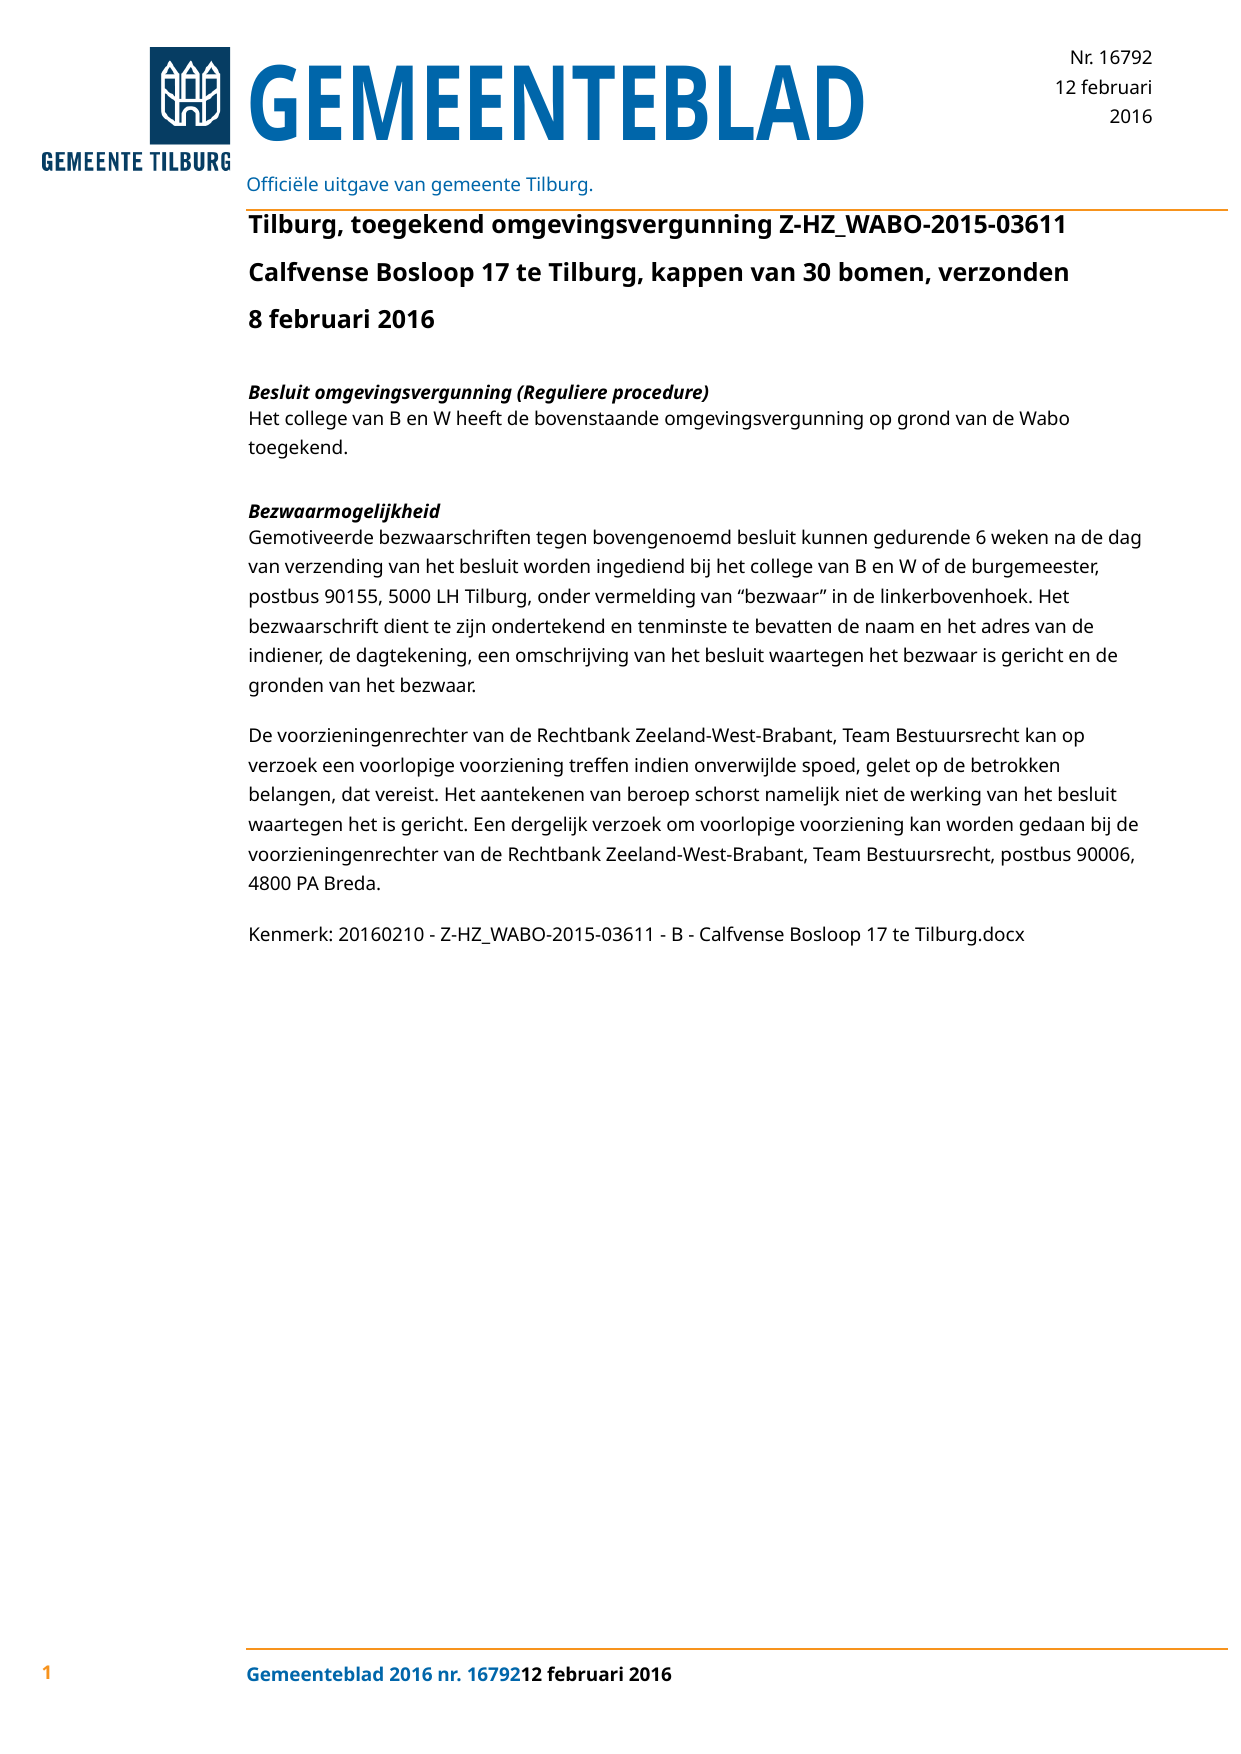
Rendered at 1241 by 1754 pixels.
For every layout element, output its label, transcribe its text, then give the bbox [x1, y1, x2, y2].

text Gemotiveerde bezwaarschriften tegen bovengenoemd besluit kunnen gedurende 6 weken na de dag van verzending van het besluit worden ingediend bij het college van B en W of de burgemeester, postbus 90155, 5000 LH Tilburg, onder vermelding van “bezwaar” in de linkerbovenhoek. Het bezwaarschrift dient te zijn ondertekend en tenminste te bevatten de naam en het adres van de indiener, de dagtekening, een omschrijving van het besluit waartegen het bezwaar is gericht en de gronden van het bezwaar. [248, 524, 1152, 698]
text Bezwaarmogelijkheid [248, 498, 1152, 524]
text Kenmerk: 20160210 - Z-HZ_WABO-2015-03611 - B - Calfvense Bosloop 17 te Tilburg.docx [248, 921, 1152, 946]
text Het college van B en W heeft de bovenstaande omgevingsvergunning op grond van de Wabo toegekend. [248, 405, 1152, 460]
text Tilburg, toegekend omgevingsvergunning Z-HZ_WABO-2015-03611 Calfvense Bosloop 17 te Tilburg, kappen van 30 bomen, verzonden 8 februari 2016 [248, 211, 1152, 336]
text Besluit omgevingsvergunning (Reguliere procedure) [248, 379, 1152, 405]
picture [41, 47, 231, 172]
text De voorzieningenrechter van de Rechtbank Zeeland-West-Brabant, Team Bestuursrecht kan op verzoek een voorlopige voorziening treffen indien onverwijlde spoed, gelet op de betrokken belangen, dat vereist. Het aantekenen van beroep schorst namelijk niet de werking van het besluit waartegen het is gericht. Een dergelijk verzoek om voorlopige voorziening kan worden gedaan bij de voorzieningenrechter van de Rechtbank Zeeland-West-Brabant, Team Bestuursrecht, postbus 90006, 4800 PA Breda. [248, 722, 1152, 896]
